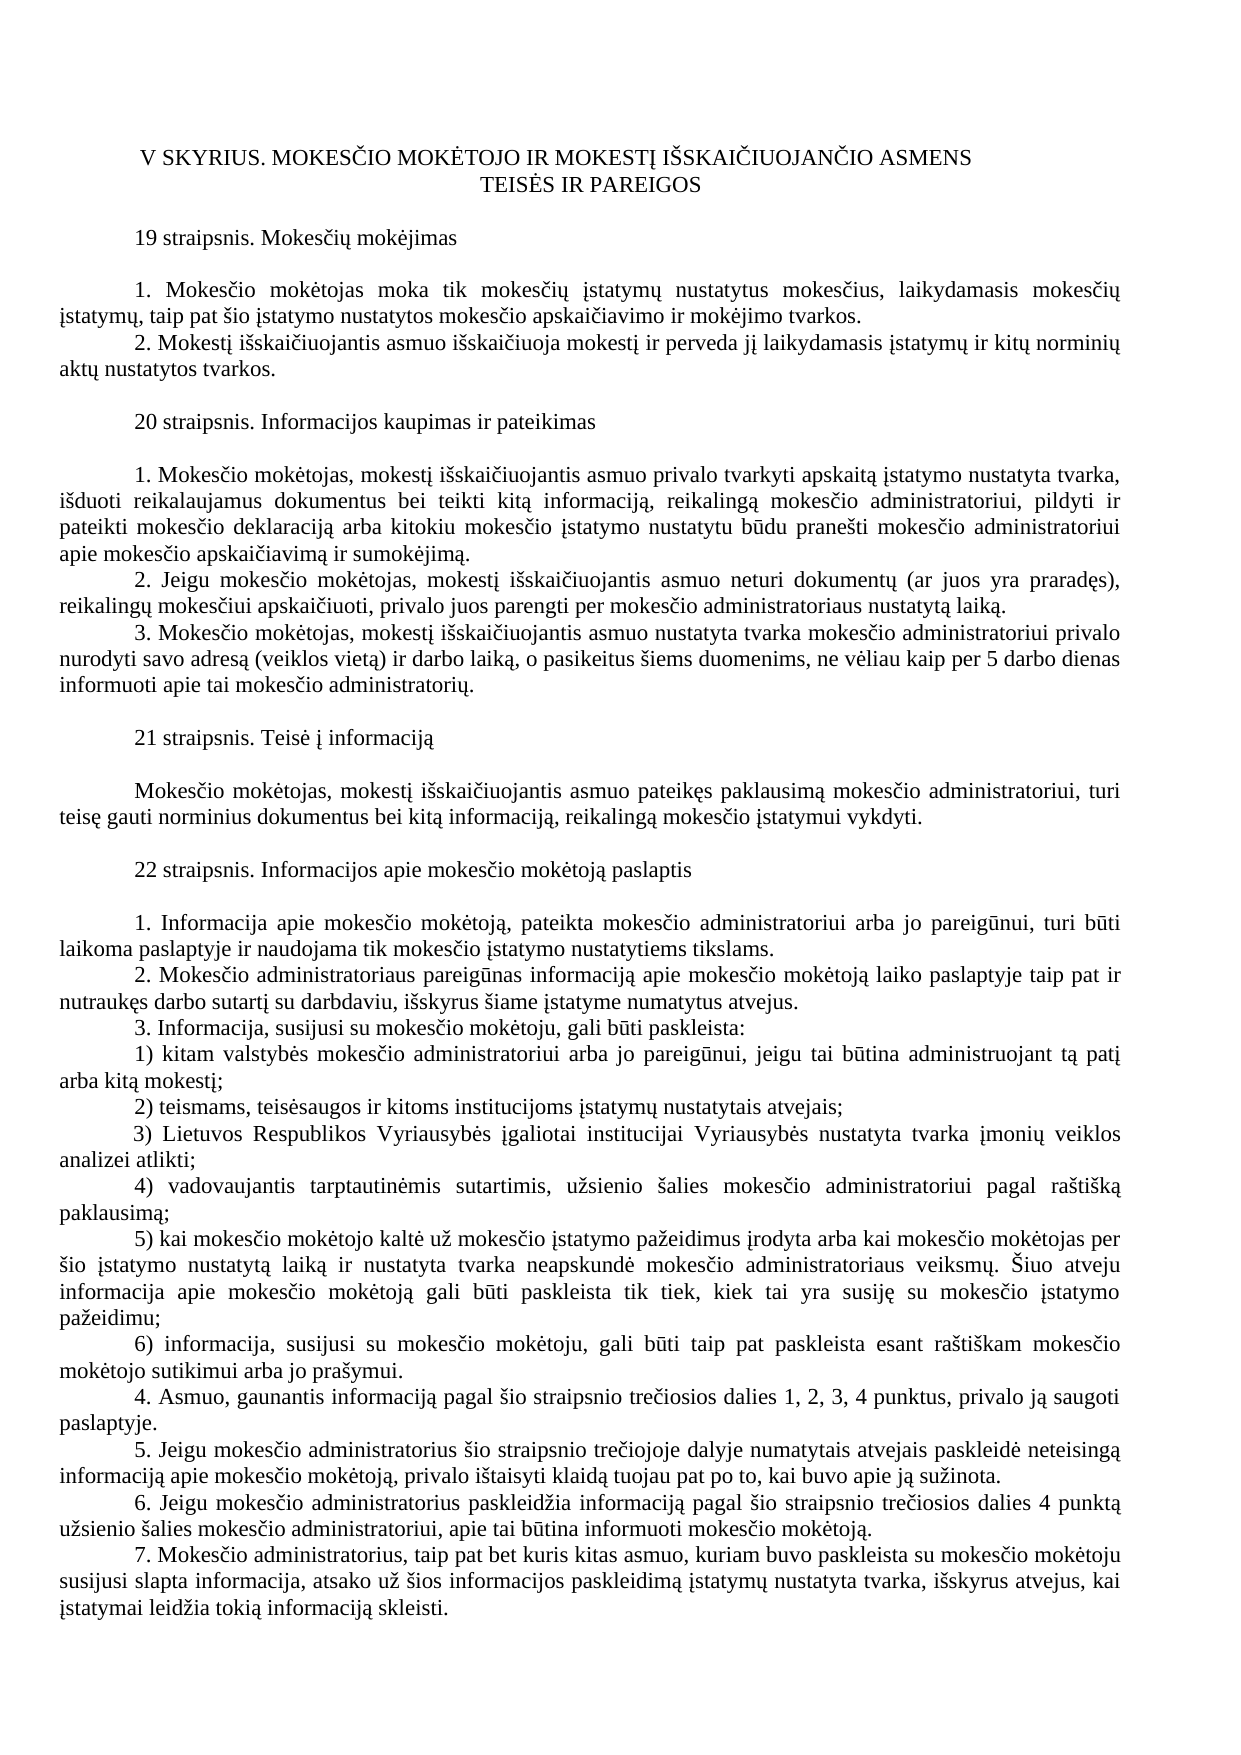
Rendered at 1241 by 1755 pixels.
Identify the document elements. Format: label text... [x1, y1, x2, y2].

text 2. Mokestį išskaičiuojantis asmuo išskaičiuoja mokestį ir perveda jį laikydamasis įstatymų ir kitų norminių aktų nustatytos tvarkos. [59, 329, 1122, 382]
text 5. Jeigu mokesčio administratorius šio straipsnio trečiojoje dalyje numatytais atvejais paskleidė neteisingą informaciją apie mokesčio mokėtoją, privalo ištaisyti klaidą tuojau pat po to, kai buvo apie ją sužinota. [59, 1436, 1122, 1488]
text 1) kitam valstybės mokesčio administratoriui arba jo pareigūnui, jeigu tai būtina administruojant tą patį arba kitą mokestį; [59, 1041, 1122, 1093]
text 2) teismams, teisėsaugos ir kitoms institucijoms įstatymų nustatytais atvejais; [59, 1093, 1122, 1119]
text 19 straipsnis. Mokesčių mokėjimas [59, 223, 1122, 250]
text 22 straipsnis. Informacijos apie mokesčio mokėtoją paslaptis [59, 856, 1122, 882]
text 1. Mokesčio mokėtojas moka tik mokesčių įstatymų nustatytus mokesčius, laikydamasis mokesčių įstatymų, taip pat šio įstatymo nustatytos mokesčio apskaičiavimo ir mokėjimo tvarkos. [59, 276, 1122, 329]
text Mokesčio mokėtojas, mokestį išskaičiuojantis asmuo pateikęs paklausimą mokesčio administratoriui, turi teisę gauti norminius dokumentus bei kitą informaciją, reikalingą mokesčio įstatymui vykdyti. [59, 777, 1122, 830]
text 7. Mokesčio administratorius, taip pat bet kuris kitas asmuo, kuriam buvo paskleista su mokesčio mokėtoju susijusi slapta informacija, atsako už šios informacijos paskleidimą įstatymų nustatyta tvarka, išskyrus atvejus, kai įstatymai leidžia tokią informaciją skleisti. [59, 1541, 1122, 1620]
text V SKYRIUS. MOKESČIO MOKĖTOJO IR MOKESTĮ IŠSKAIČIUOJANČIO ASMENS [59, 144, 1122, 171]
text 6. Jeigu mokesčio administratorius paskleidžia informaciją pagal šio straipsnio trečiosios dalies 4 punktą užsienio šalies mokesčio administratoriui, apie tai būtina informuoti mokesčio mokėtoją. [59, 1488, 1122, 1541]
text 3. Mokesčio mokėtojas, mokestį išskaičiuojantis asmuo nustatyta tvarka mokesčio administratoriui privalo nurodyti savo adresą (veiklos vietą) ir darbo laiką, o pasikeitus šiems duomenims, ne vėliau kaip per 5 darbo dienas informuoti apie tai mokesčio administratorių. [59, 619, 1122, 698]
text 4. Asmuo, gaunantis informaciją pagal šio straipsnio trečiosios dalies 1, 2, 3, 4 punktus, privalo ją saugoti paslaptyje. [59, 1383, 1122, 1436]
text 20 straipsnis. Informacijos kaupimas ir pateikimas [59, 408, 1122, 434]
text 2. Mokesčio administratoriaus pareigūnas informaciją apie mokesčio mokėtoją laiko paslaptyje taip pat ir nutraukęs darbo sutartį su darbdaviu, išskyrus šiame įstatyme numatytus atvejus. [59, 961, 1122, 1014]
text 21 straipsnis. Teisė į informaciją [59, 724, 1122, 751]
text 1. Informacija apie mokesčio mokėtoją, pateikta mokesčio administratoriui arba jo pareigūnui, turi būti laikoma paslaptyje ir naudojama tik mokesčio įstatymo nustatytiems tikslams. [59, 909, 1122, 961]
text 6) informacija, susijusi su mokesčio mokėtoju, gali būti taip pat paskleista esant raštiškam mokesčio mokėtojo sutikimui arba jo prašymui. [59, 1330, 1122, 1383]
text 4) vadovaujantis tarptautinėmis sutartimis, užsienio šalies mokesčio administratoriui pagal raštišką paklausimą; [59, 1172, 1122, 1225]
text 5) kai mokesčio mokėtojo kaltė už mokesčio įstatymo pažeidimus įrodyta arba kai mokesčio mokėtojas per šio įstatymo nustatytą laiką ir nustatyta tvarka neapskundė mokesčio administratoriaus veiksmų. Šiuo atveju informacija apie mokesčio mokėtoją gali būti paskleista tik tiek, kiek tai yra susiję su mokesčio įstatymo pažeidimu; [59, 1225, 1122, 1330]
text 2. Jeigu mokesčio mokėtojas, mokestį išskaičiuojantis asmuo neturi dokumentų (ar juos yra praradęs), reikalingų mokesčiui apskaičiuoti, privalo juos parengti per mokesčio administratoriaus nustatytą laiką. [59, 566, 1122, 619]
text 1. Mokesčio mokėtojas, mokestį išskaičiuojantis asmuo privalo tvarkyti apskaitą įstatymo nustatyta tvarka, išduoti reikalaujamus dokumentus bei teikti kitą informaciją, reikalingą mokesčio administratoriui, pildyti ir pateikti mokesčio deklaraciją arba kitokiu mokesčio įstatymo nustatytu būdu pranešti mokesčio administratoriui apie mokesčio apskaičiavimą ir sumokėjimą. [59, 461, 1122, 566]
text 3. Informacija, susijusi su mokesčio mokėtoju, gali būti paskleista: [59, 1014, 1122, 1041]
text 3) Lietuvos Respublikos Vyriausybės įgaliotai institucijai Vyriausybės nustatyta tvarka įmonių veiklos analizei atlikti; [59, 1119, 1122, 1172]
subtitle TEISĖS IR PAREIGOS [59, 171, 1122, 197]
